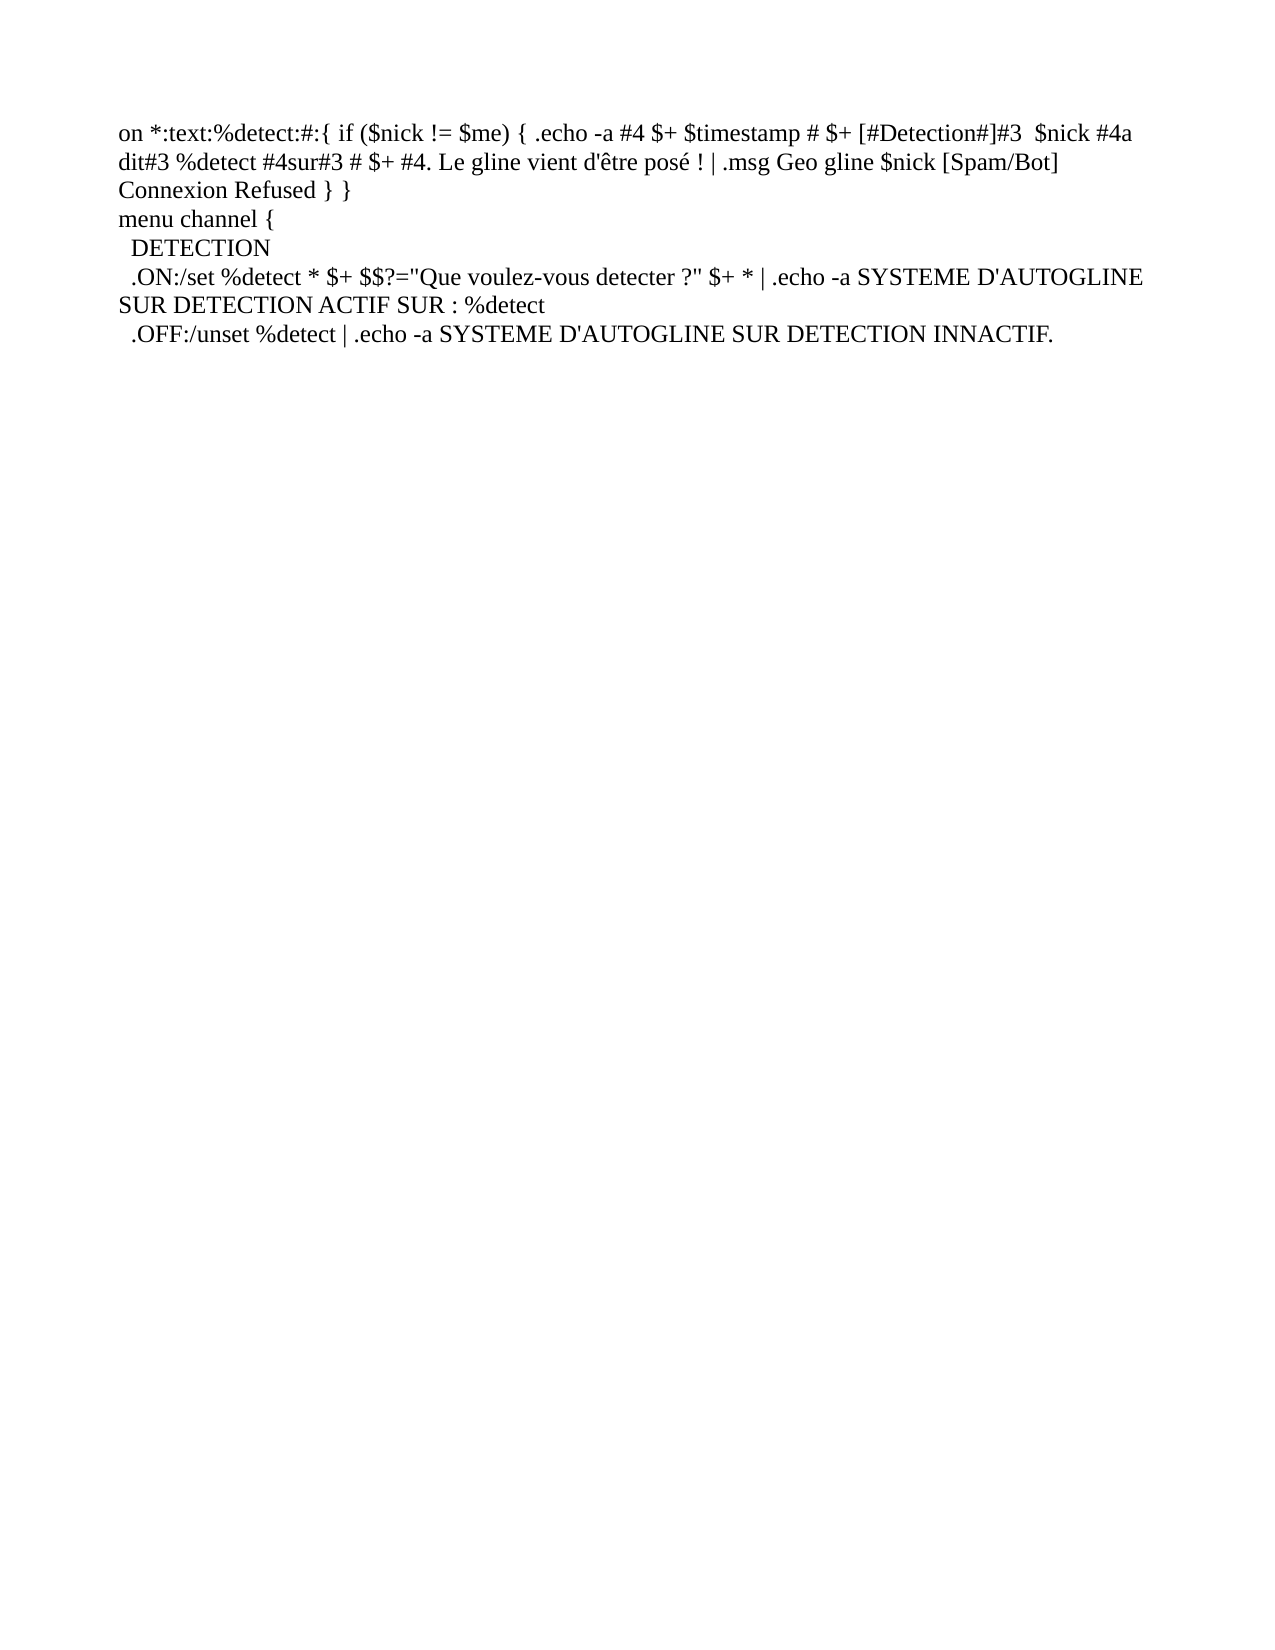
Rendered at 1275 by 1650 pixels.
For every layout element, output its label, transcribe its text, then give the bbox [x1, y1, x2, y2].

text DETECTION [118, 233, 1157, 262]
text .ON:/set %detect * $+ $$?="Que voulez-vous detecter ?" $+ * | .echo -a SYSTEME D'AUTOGLINE SUR DETECTION ACTIF SUR : %detect [118, 262, 1157, 319]
text .OFF:/unset %detect | .echo -a SYSTEME D'AUTOGLINE SUR DETECTION INNACTIF. [118, 319, 1157, 348]
text on *:text:%detect:#:{ if ($nick != $me) { .echo -a #4 $+ $timestamp # $+ [#Detection#]#3 $nick #4a dit#3 %detect #4sur#3 # $+ #4. Le gline vient d'être posé ! | .msg Geo gline $nick [Spam/Bot] Connexion Refused } } [118, 118, 1157, 204]
text menu channel { [118, 204, 1157, 233]
